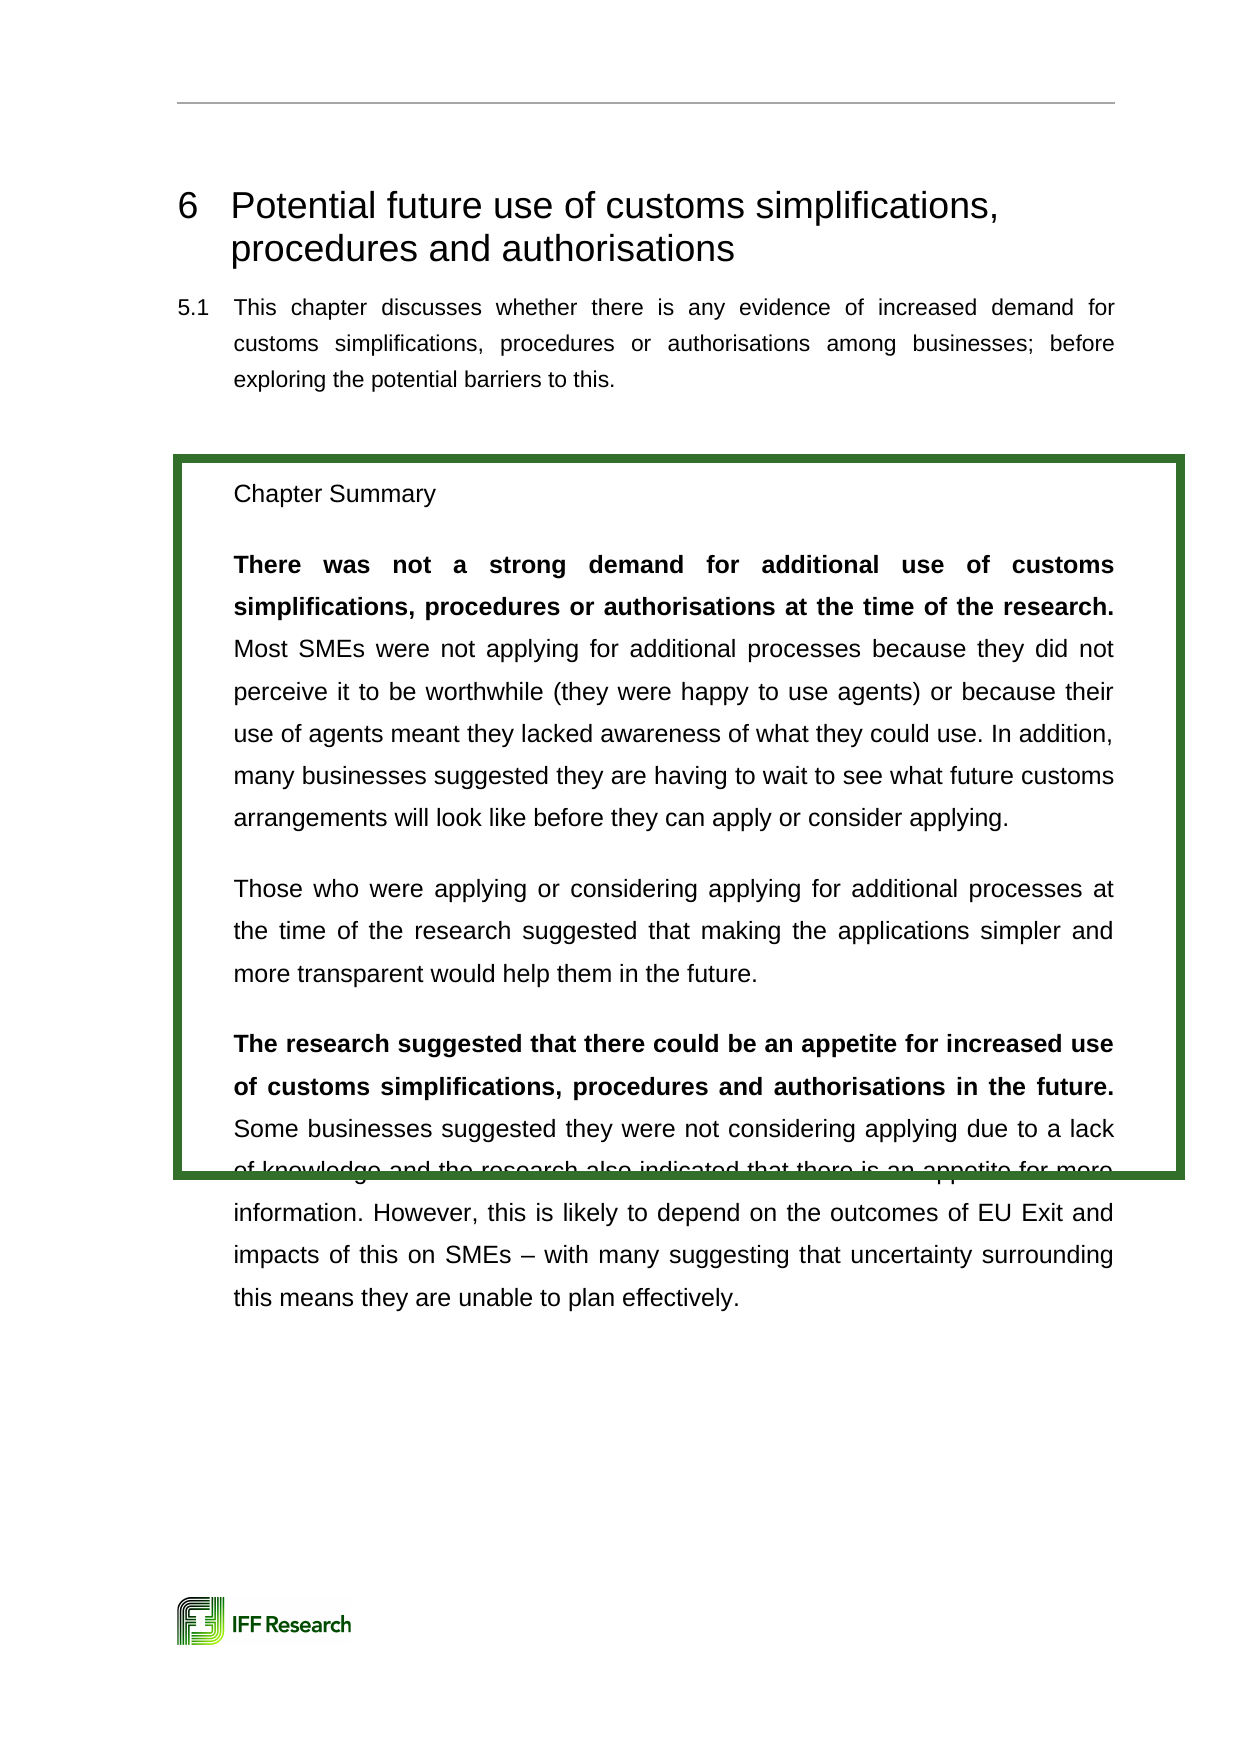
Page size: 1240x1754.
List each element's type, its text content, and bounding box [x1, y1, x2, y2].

subtitle Potential future use of customs simplifications, procedures and authorisations [177, 183, 1115, 269]
text Chapter Summary [182, 479, 1115, 521]
text The research suggested that there could be an appetite for increased use of customs simplifications, procedures and authorisations in the future. Some businesses suggested they were not considering applying due to a lack of knowledge and the research also indicated that there is an appetite for more information. However, this is likely to depend on the outcomes of EU Exit and impacts of this on SMEs – with many suggesting that uncertainty surrounding this means they are unable to plan effectively. [233, 1029, 1115, 1171]
list This chapter discusses whether there is any evidence of increased demand for customs simplifications, procedures or authorisations among businesses; before exploring the potential barriers to this. [177, 294, 1115, 402]
text The research suggested that there could be an appetite for increased use of customs simplifications, procedures and authorisations in the future. Some businesses suggested they were not considering applying due to a lack of knowledge and the research also indicated that there is an appetite for more information. However, this is likely to depend on the outcomes of EU Exit and impacts of this on SMEs – with many suggesting that uncertainty surrounding this means they are unable to plan effectively. [233, 1180, 1115, 1325]
text There was not a strong demand for additional use of customs simplifications, procedures or authorisations at the time of the research. Most SMEs were not applying for additional processes because they did not perceive it to be worthwhile (they were happy to use agents) or because their use of agents meant they lacked awareness of what they could use. In addition, many businesses suggested they are having to wait to see what future customs arrangements will look like before they can apply or consider applying. [233, 550, 1115, 845]
text Those who were applying or considering applying for additional processes at the time of the research suggested that making the applications simpler and more transparent would help them in the future. [233, 874, 1115, 1001]
